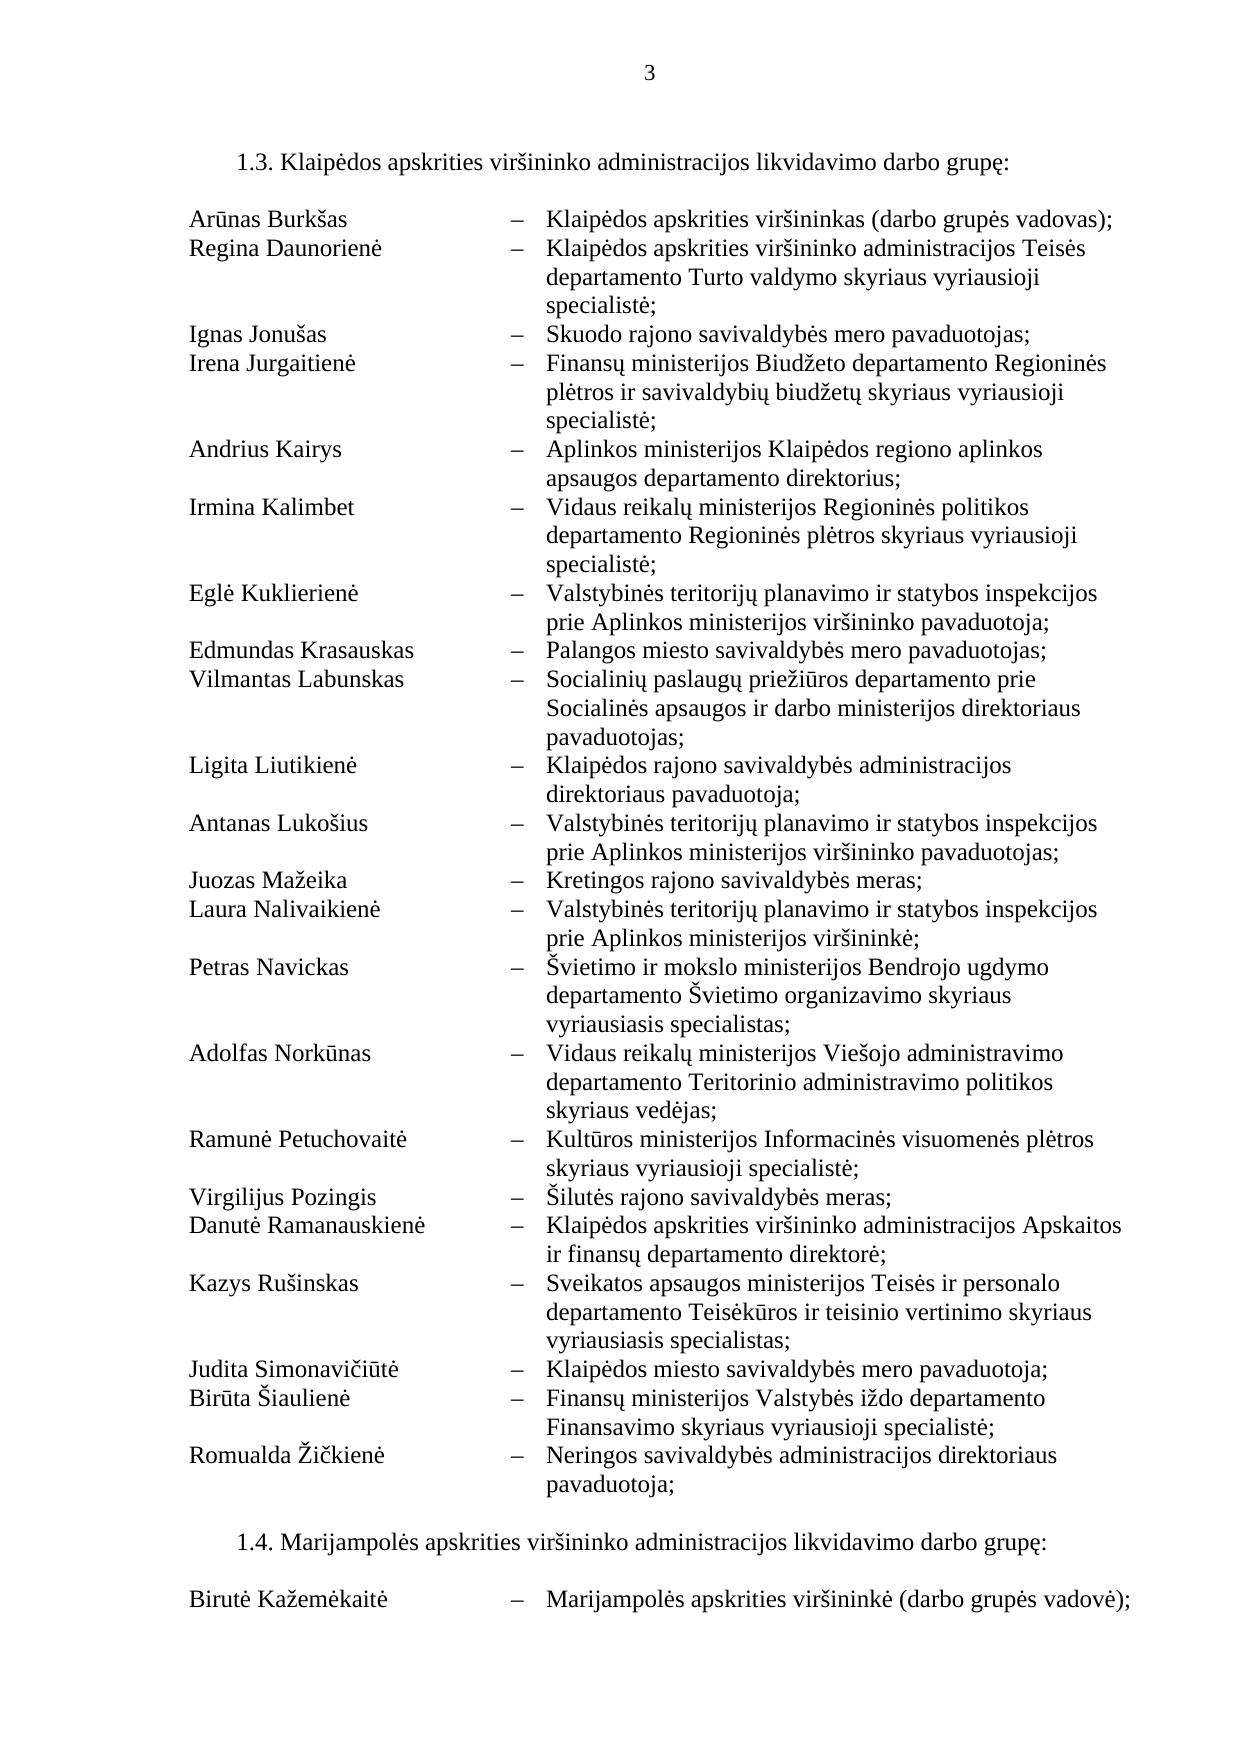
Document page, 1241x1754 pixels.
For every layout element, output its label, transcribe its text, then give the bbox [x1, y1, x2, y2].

table_cell – [500, 866, 534, 894]
table_cell Kultūros ministerijos Informacinės visuomenės plėtros skyriaus vyriausioji specialistė; [535, 1124, 1144, 1182]
table_cell – [500, 636, 534, 664]
table_cell Skuodo rajono savivaldybės mero pavaduotojas; [535, 319, 1144, 348]
text 1.4. Marijampolės apskrities viršininko administracijos likvidavimo darbo grupę: [177, 1527, 1122, 1556]
table_cell Klaipėdos apskrities viršininko administracijos Teisės departamento Turto valdymo skyriaus vyriausioji specialistė; [535, 233, 1144, 319]
table_cell Finansų ministerijos Valstybės iždo departamento Finansavimo skyriaus vyriausioji specialistė; [535, 1383, 1144, 1441]
table_cell Petras Navickas [177, 952, 499, 1038]
table_cell Laura Nalivaikienė [177, 894, 499, 952]
table_cell Eglė Kuklierienė [177, 578, 499, 636]
table_cell Klaipėdos apskrities viršininko administracijos Apskaitos ir finansų departamento direktorė; [535, 1211, 1144, 1268]
table_cell – [500, 952, 534, 1038]
table_cell Juozas Mažeika [177, 866, 499, 894]
table_cell – [500, 1383, 534, 1441]
table_cell Andrius Kairys [177, 434, 499, 492]
table_cell Vilmantas Labunskas [177, 664, 499, 751]
table_header Marijampolės apskrities viršininkė (darbo grupės vadovė); [535, 1584, 1144, 1613]
table_cell Sveikatos apsaugos ministerijos Teisės ir personalo departamento Teisėkūros ir teisinio vertinimo skyriaus vyriausiasis specialistas; [535, 1268, 1144, 1354]
table_cell – [500, 664, 534, 751]
table_cell Klaipėdos miesto savivaldybės mero pavaduotoja; [535, 1354, 1144, 1383]
table_header Birutė Kažemėkaitė [177, 1584, 499, 1613]
table_cell Aplinkos ministerijos Klaipėdos regiono aplinkos apsaugos departamento direktorius; [535, 434, 1144, 492]
table_cell – [500, 319, 534, 348]
table_cell Ramunė Petuchovaitė [177, 1124, 499, 1182]
table_cell – [500, 1354, 534, 1383]
table_cell – [500, 578, 534, 636]
table_cell Socialinių paslaugų priežiūros departamento prie Socialinės apsaugos ir darbo ministerijos direktoriaus pavaduotojas; [535, 664, 1144, 751]
table_cell Adolfas Norkūnas [177, 1038, 499, 1124]
table_cell Birūta Šiaulienė [177, 1383, 499, 1441]
table_cell – [500, 751, 534, 808]
table_cell Antanas Lukošius [177, 808, 499, 866]
table_cell Judita Simonavičiūtė [177, 1354, 499, 1383]
table_cell Klaipėdos rajono savivaldybės administracijos direktoriaus pavaduotoja; [535, 751, 1144, 808]
table_cell – [500, 492, 534, 578]
table_cell Palangos miesto savivaldybės mero pavaduotojas; [535, 636, 1144, 664]
table_cell Kazys Rušinskas [177, 1268, 499, 1354]
table_cell – [500, 1268, 534, 1354]
table_header – [500, 1584, 534, 1613]
table_cell Vidaus reikalų ministerijos Regioninės politikos departamento Regioninės plėtros skyriaus vyriausioji specialistė; [535, 492, 1144, 578]
table_cell Irena Jurgaitienė [177, 348, 499, 434]
table_cell Edmundas Krasauskas [177, 636, 499, 664]
table_cell Irmina Kalimbet [177, 492, 499, 578]
table_cell Romualda Žičkienė [177, 1441, 499, 1498]
table_header Klaipėdos apskrities viršininkas (darbo grupės vadovas); [535, 204, 1144, 233]
table_header Arūnas Burkšas [177, 204, 499, 233]
table_cell – [500, 1211, 534, 1268]
table_cell – [500, 233, 534, 319]
table_cell Virgilijus Pozingis [177, 1182, 499, 1211]
table_cell – [500, 1124, 534, 1182]
table_cell Ligita Liutikienė [177, 751, 499, 808]
table_cell – [500, 1441, 534, 1498]
table_cell – [500, 894, 534, 952]
table_cell – [500, 1038, 534, 1124]
table_cell Šilutės rajono savivaldybės meras; [535, 1182, 1144, 1211]
table_cell Švietimo ir mokslo ministerijos Bendrojo ugdymo departamento Švietimo organizavimo skyriaus vyriausiasis specialistas; [535, 952, 1144, 1038]
table_cell Ignas Jonušas [177, 319, 499, 348]
table_cell Valstybinės teritorijų planavimo ir statybos inspekcijos prie Aplinkos ministerijos viršininko pavaduotojas; [535, 808, 1144, 866]
table_header – [500, 204, 534, 233]
table_cell Neringos savivaldybės administracijos direktoriaus pavaduotoja; [535, 1441, 1144, 1498]
table_cell Regina Daunorienė [177, 233, 499, 319]
table_cell Danutė Ramanauskienė [177, 1211, 499, 1268]
table_cell – [500, 434, 534, 492]
table_cell Valstybinės teritorijų planavimo ir statybos inspekcijos prie Aplinkos ministerijos viršininko pavaduotoja; [535, 578, 1144, 636]
table_cell Kretingos rajono savivaldybės meras; [535, 866, 1144, 894]
table_cell – [500, 1182, 534, 1211]
table_cell Valstybinės teritorijų planavimo ir statybos inspekcijos prie Aplinkos ministerijos viršininkė; [535, 894, 1144, 952]
table_cell – [500, 348, 534, 434]
table_cell – [500, 808, 534, 866]
table_cell Vidaus reikalų ministerijos Viešojo administravimo departamento Teritorinio administravimo politikos skyriaus vedėjas; [535, 1038, 1144, 1124]
text 1.3. Klaipėdos apskrities viršininko administracijos likvidavimo darbo grupę: [177, 147, 1122, 176]
table_cell Finansų ministerijos Biudžeto departamento Regioninės plėtros ir savivaldybių biudžetų skyriaus vyriausioji specialistė; [535, 348, 1144, 434]
